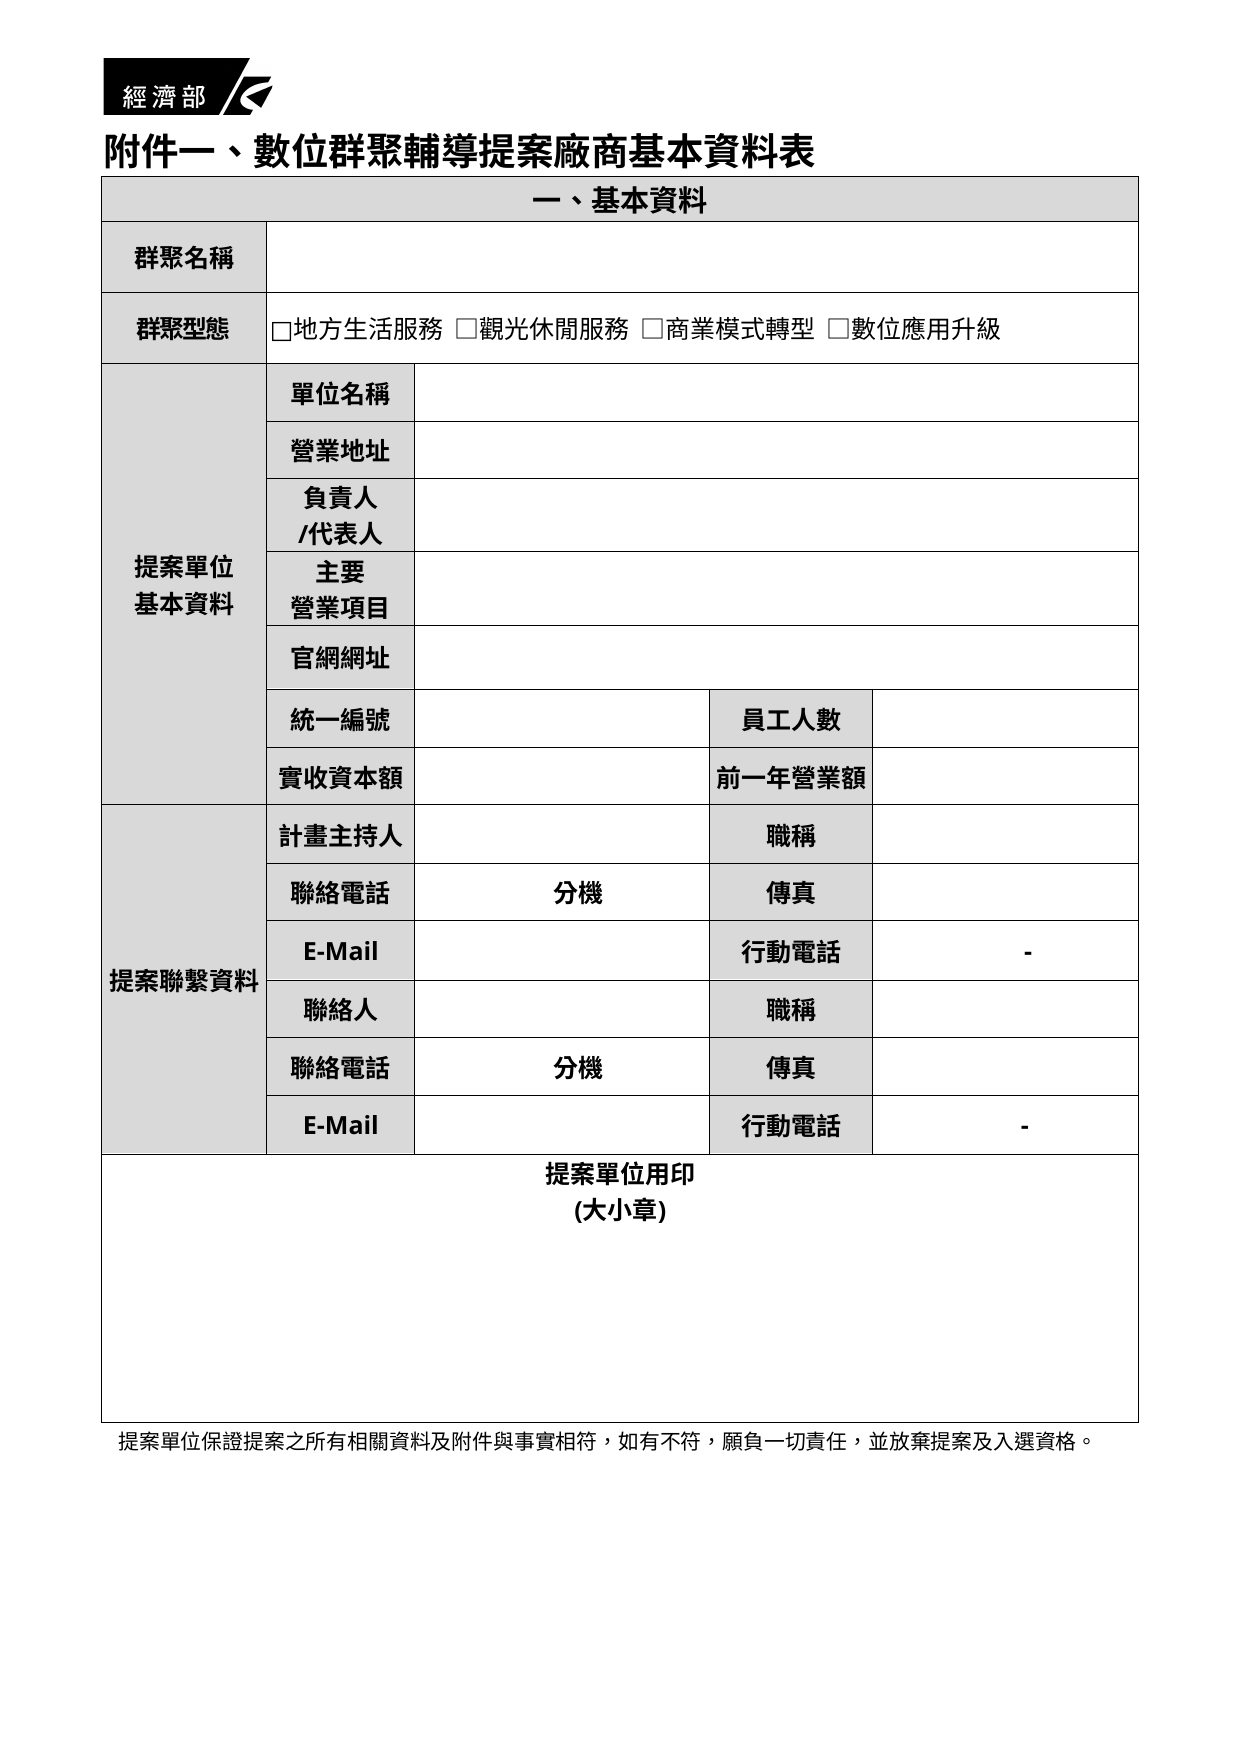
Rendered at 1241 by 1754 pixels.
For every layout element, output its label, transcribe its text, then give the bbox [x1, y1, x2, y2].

table_cell [415, 422, 1138, 478]
table_cell 分機 [415, 864, 709, 920]
table_cell 實收資本額 [267, 748, 414, 804]
table_cell 提案單位 基本資料 [102, 364, 266, 804]
text 附件一、數位群聚輔導提案廠商基本資料表 [103, 122, 1122, 176]
table_cell [415, 981, 709, 1037]
table_cell 員工人數 [710, 690, 872, 747]
table_cell [873, 1038, 1138, 1095]
table_cell [415, 805, 709, 863]
table_cell 群聚名稱 [102, 222, 266, 292]
picture [103, 58, 273, 115]
text 提案單位保證提案之所有相關資料及附件與事實相符，如有不符，願負一切責任，並放棄提案及入選資格。 [118, 1423, 1187, 1456]
table_cell 聯絡電話 [267, 864, 414, 920]
table_cell 主要 營業項目 [267, 552, 414, 625]
table_cell 群聚型態 [102, 293, 266, 363]
table_cell 分機 [415, 1038, 709, 1095]
table_cell [873, 748, 1138, 804]
table_cell 行動電話 [710, 921, 872, 979]
table_cell [415, 690, 709, 747]
table_cell [415, 552, 1138, 625]
table_cell - [873, 921, 1138, 979]
table_header 一、基本資料 [102, 177, 1138, 221]
table_cell 提案聯繫資料 [102, 805, 266, 1153]
table_cell 負責人 /代表人 [267, 479, 414, 551]
table_cell 統一編號 [267, 690, 414, 747]
table_cell [415, 921, 709, 979]
table_cell 前一年營業額 [710, 748, 872, 804]
table_cell [873, 864, 1138, 920]
table_cell [267, 222, 1138, 292]
table_cell 傳真 [710, 1038, 872, 1095]
table_cell 行動電話 [710, 1096, 872, 1153]
table_cell [873, 690, 1138, 747]
table_cell [873, 805, 1138, 863]
table_cell 營業地址 [267, 422, 414, 478]
table_cell [873, 981, 1138, 1037]
table_cell 計畫主持人 [267, 805, 414, 863]
table_cell 聯絡人 [267, 981, 414, 1037]
table_cell 職稱 [710, 805, 872, 863]
table_cell E-Mail [267, 1096, 414, 1153]
table_cell 官網網址 [267, 626, 414, 688]
table_cell [415, 479, 1138, 551]
table_cell [415, 364, 1138, 421]
table_cell □地方生活服務 □觀光休閒服務 □商業模式轉型 □數位應用升級 [267, 293, 1138, 363]
table_cell 職稱 [710, 981, 872, 1037]
table_cell [415, 626, 1138, 688]
table_cell - [873, 1096, 1138, 1153]
table_cell 聯絡電話 [267, 1038, 414, 1095]
table_cell [415, 1096, 709, 1153]
table_cell [415, 748, 709, 804]
table_cell E-Mail [267, 921, 414, 979]
table_cell 傳真 [710, 864, 872, 920]
table_cell 提案單位用印 (大小章) [102, 1155, 1138, 1422]
table_cell 單位名稱 [267, 364, 414, 421]
